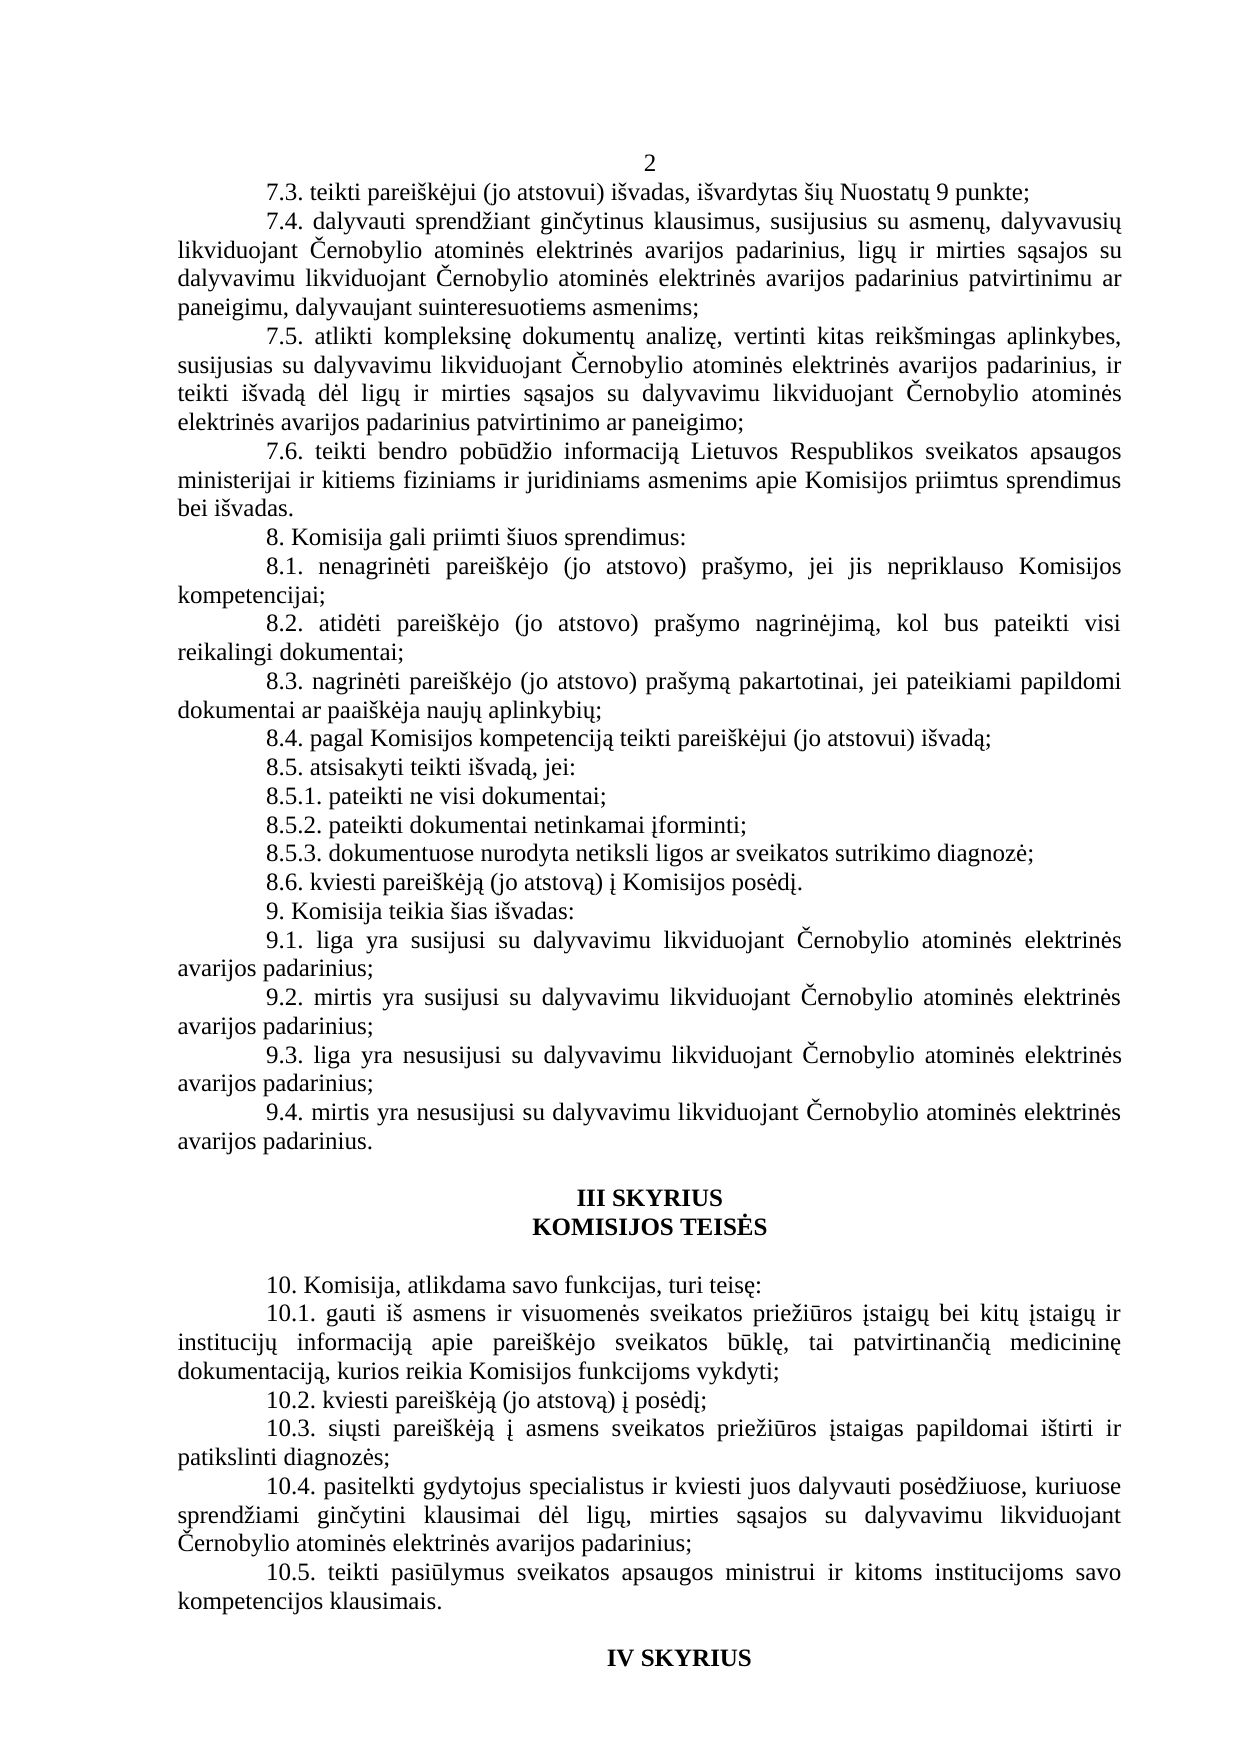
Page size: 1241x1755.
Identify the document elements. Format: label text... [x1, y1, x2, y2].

text 9. Komisija teikia šias išvadas: [177, 896, 1122, 925]
text KOMISIJOS TEISĖS [177, 1212, 1122, 1241]
text 8.5.2. pateikti dokumentai netinkamai įforminti; [177, 810, 1122, 838]
text 10.1. gauti iš asmens ir visuomenės sveikatos priežiūros įstaigų bei kitų įstaigų ir institucijų informaciją apie pareiškėjo sveikatos būklę, tai patvirtinančią medicininę dokumentaciją, kurios reikia Komisijos funkcijoms vykdyti; [177, 1298, 1122, 1385]
text 10. Komisija, atlikdama savo funkcijas, turi teisę: [177, 1270, 1122, 1298]
text 8.2. atidėti pareiškėjo (jo atstovo) prašymo nagrinėjimą, kol bus pateikti visi reikalingi dokumentai; [177, 608, 1122, 666]
text 10.3. siųsti pareiškėją į asmens sveikatos priežiūros įstaigas papildomai ištirti ir patikslinti diagnozės; [177, 1413, 1122, 1471]
text 9.2. mirtis yra susijusi su dalyvavimu likviduojant Černobylio atominės elektrinės avarijos padarinius; [177, 982, 1122, 1040]
text 8.5.3. dokumentuose nurodyta netiksli ligos ar sveikatos sutrikimo diagnozė; [177, 838, 1122, 867]
text 8.5.1. pateikti ne visi dokumentai; [177, 781, 1122, 810]
text III SKYRIUS [177, 1183, 1122, 1212]
text 10.5. teikti pasiūlymus sveikatos apsaugos ministrui ir kitoms institucijoms savo kompetencijos klausimais. [177, 1557, 1122, 1615]
text 7.6. teikti bendro pobūdžio informaciją Lietuvos Respublikos sveikatos apsaugos ministerijai ir kitiems fiziniams ir juridiniams asmenims apie Komisijos priimtus sprendimus bei išvadas. [177, 436, 1122, 522]
text 10.4. pasitelkti gydytojus specialistus ir kviesti juos dalyvauti posėdžiuose, kuriuose sprendžiami ginčytini klausimai dėl ligų, mirties sąsajos su dalyvavimu likviduojant Černobylio atominės elektrinės avarijos padarinius; [177, 1471, 1122, 1557]
text 8.6. kviesti pareiškėją (jo atstovą) į Komisijos posėdį. [177, 867, 1122, 896]
text 10.2. kviesti pareiškėją (jo atstovą) į posėdį; [177, 1385, 1122, 1413]
text 8.1. nenagrinėti pareiškėjo (jo atstovo) prašymo, jei jis nepriklauso Komisijos kompetencijai; [177, 551, 1122, 608]
text 9.4. mirtis yra nesusijusi su dalyvavimu likviduojant Černobylio atominės elektrinės avarijos padarinius. [177, 1097, 1122, 1155]
text 7.3. teikti pareiškėjui (jo atstovui) išvadas, išvardytas šių Nuostatų 9 punkte; [177, 177, 1122, 206]
text 7.5. atlikti kompleksinę dokumentų analizę, vertinti kitas reikšmingas aplinkybes, susijusias su dalyvavimu likviduojant Černobylio atominės elektrinės avarijos padarinius, ir teikti išvadą dėl ligų ir mirties sąsajos su dalyvavimu likviduojant Černobylio atominės elektrinės avarijos padarinius patvirtinimo ar paneigimo; [177, 321, 1122, 436]
text 9.1. liga yra susijusi su dalyvavimu likviduojant Černobylio atominės elektrinės avarijos padarinius; [177, 925, 1122, 982]
text 8.3. nagrinėti pareiškėjo (jo atstovo) prašymą pakartotinai, jei pateikiami papildomi dokumentai ar paaiškėja naujų aplinkybių; [177, 666, 1122, 723]
text 7.4. dalyvauti sprendžiant ginčytinus klausimus, susijusius su asmenų, dalyvavusių likviduojant Černobylio atominės elektrinės avarijos padarinius, ligų ir mirties sąsajos su dalyvavimu likviduojant Černobylio atominės elektrinės avarijos padarinius patvirtinimu ar paneigimu, dalyvaujant suinteresuotiems asmenims; [177, 206, 1122, 321]
text 9.3. liga yra nesusijusi su dalyvavimu likviduojant Černobylio atominės elektrinės avarijos padarinius; [177, 1040, 1122, 1097]
text 8.4. pagal Komisijos kompetenciją teikti pareiškėjui (jo atstovui) išvadą; [177, 723, 1122, 752]
text IV SKYRIUS [177, 1643, 1122, 1672]
text 8.5. atsisakyti teikti išvadą, jei: [177, 752, 1122, 781]
text 8. Komisija gali priimti šiuos sprendimus: [177, 522, 1122, 551]
